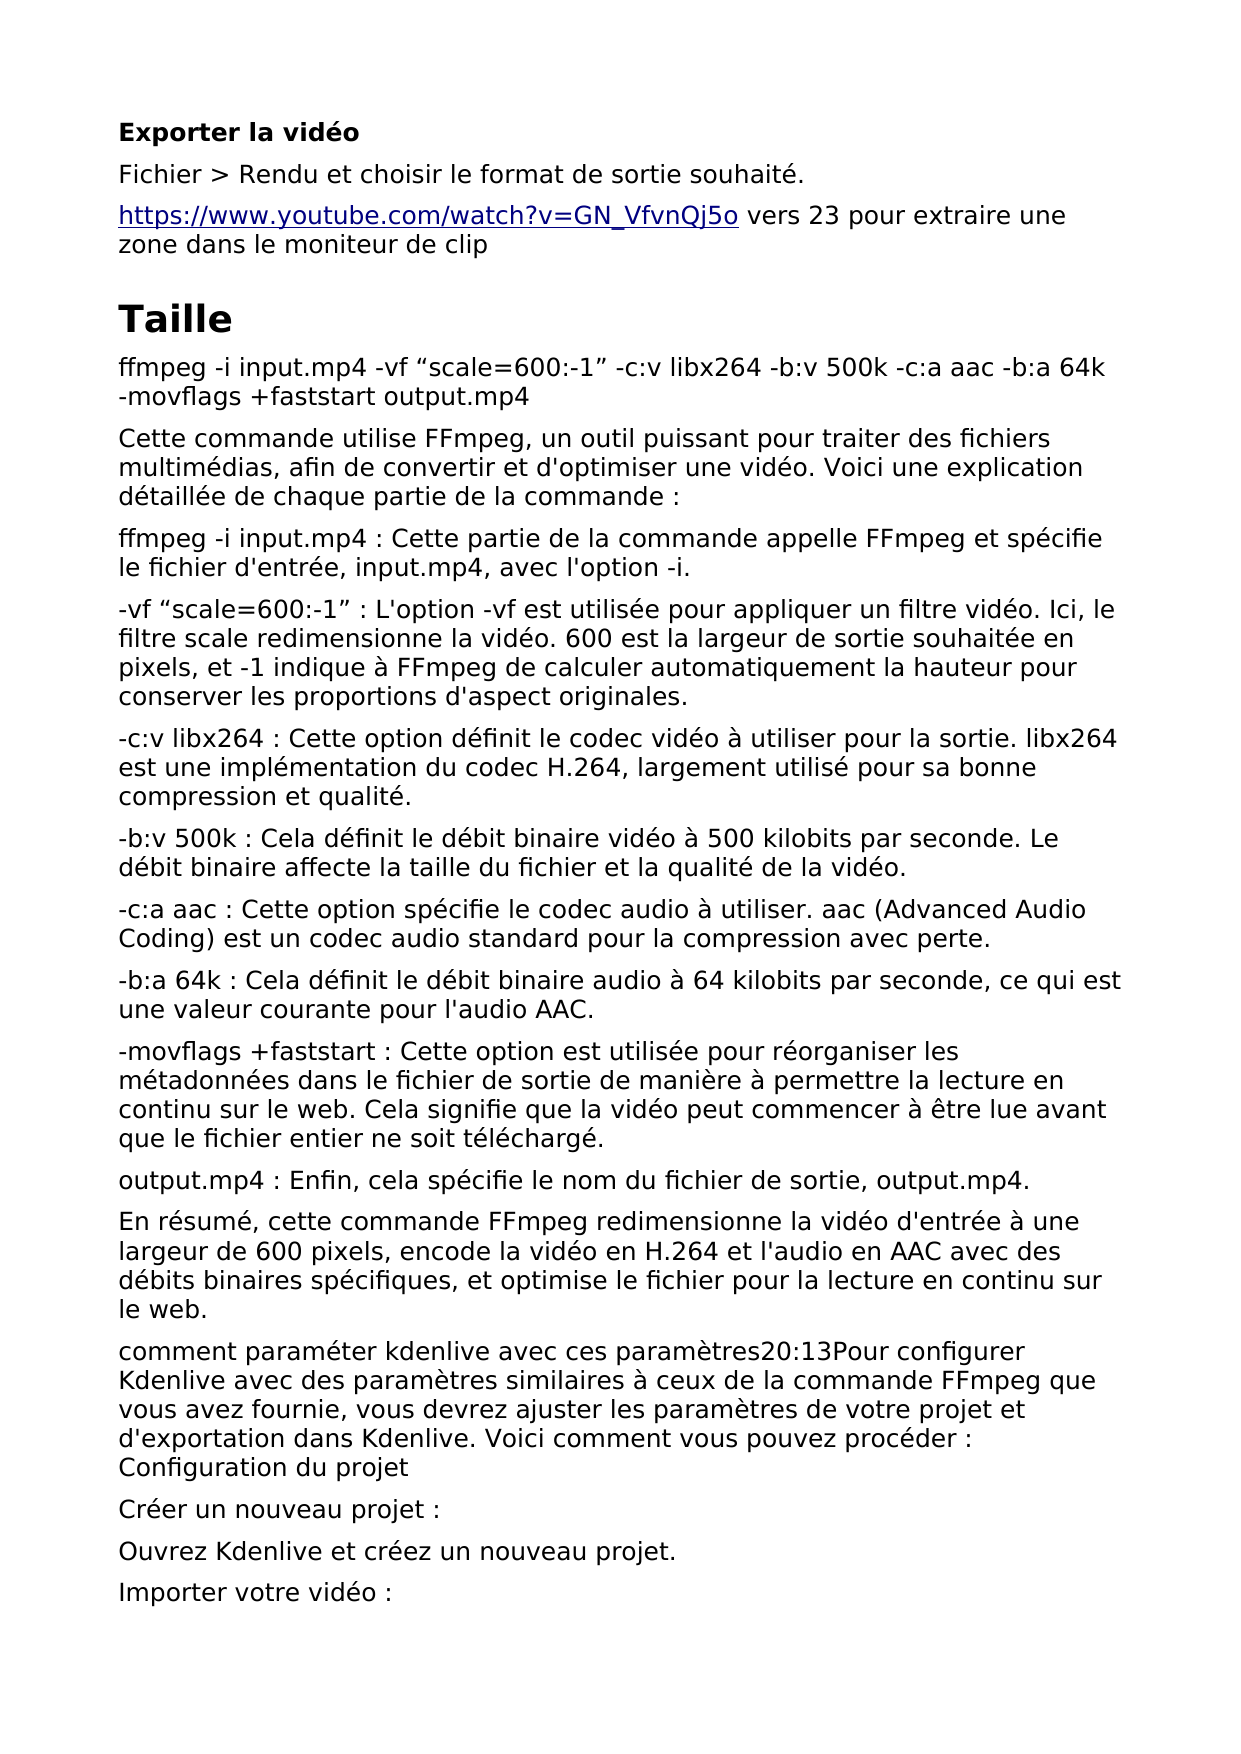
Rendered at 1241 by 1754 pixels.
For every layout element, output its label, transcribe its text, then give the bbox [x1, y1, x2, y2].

text -c:a aac : Cette option spécifie le codec audio à utiliser. aac (Advanced Audio Coding) est un codec audio standard pour la compression avec perte. [118, 895, 1122, 953]
text -b:v 500k : Cela définit le débit binaire vidéo à 500 kilobits par seconde. Le débit binaire affecte la taille du fichier et la qualité de la vidéo. [118, 824, 1122, 883]
text Cette commande utilise FFmpeg, un outil puissant pour traiter des fichiers multimédias, afin de convertir et d'optimiser une vidéo. Voici une explication détaillée de chaque partie de la commande : [118, 424, 1122, 512]
text comment paraméter kdenlive avec ces paramètres20:13Pour configurer Kdenlive avec des paramètres similaires à ceux de la commande FFmpeg que vous avez fournie, vous devrez ajuster les paramètres de votre projet et d'exportation dans Kdenlive. Voici comment vous pouvez procéder : Configuration du projet [118, 1337, 1122, 1483]
text -c:v libx264 : Cette option définit le codec vidéo à utiliser pour la sortie. libx264 est une implémentation du codec H.264, largement utilisé pour sa bonne compression et qualité. [118, 724, 1122, 812]
text En résumé, cette commande FFmpeg redimensionne la vidéo d'entrée à une largeur de 600 pixels, encode la vidéo en H.264 et l'audio en AAC avec des débits binaires spécifiques, et optimise le fichier pour la lecture en continu sur le web. [118, 1208, 1122, 1324]
text ffmpeg -i input.mp4 : Cette partie de la commande appelle FFmpeg et spécifie le fichier d'entrée, input.mp4, avec l'option -i. [118, 524, 1122, 583]
text ffmpeg -i input.mp4 -vf “scale=600:-1” -c:v libx264 -b:v 500k -c:a aac -b:a 64k -movflags +faststart output.mp4 [118, 353, 1122, 412]
text https://www.youtube.com/watch?v=GN_VfvnQj5o vers 23 pour extraire une zone dans le moniteur de clip [118, 201, 1122, 260]
subtitle Taille [118, 297, 1122, 341]
text output.mp4 : Enfin, cela spécifie le nom du fichier de sortie, output.mp4. [118, 1166, 1122, 1195]
text Créer un nouveau projet : [118, 1495, 1122, 1524]
subtitle Exporter la vidéo [118, 118, 1122, 147]
text -b:a 64k : Cela définit le débit binaire audio à 64 kilobits par seconde, ce qui est une valeur courante pour l'audio AAC. [118, 966, 1122, 1024]
text Fichier > Rendu et choisir le format de sortie souhaité. [118, 160, 1122, 189]
text -vf “scale=600:-1” : L'option -vf est utilisée pour appliquer un filtre vidéo. Ici, le filtre scale redimensionne la vidéo. 600 est la largeur de sortie souhaitée en pixels, et -1 indique à FFmpeg de calculer automatiquement la hauteur pour conserver les proportions d'aspect originales. [118, 595, 1122, 712]
text Ouvrez Kdenlive et créez un nouveau projet. [118, 1537, 1122, 1566]
text -movflags +faststart : Cette option est utilisée pour réorganiser les métadonnées dans le fichier de sortie de manière à permettre la lecture en continu sur le web. Cela signifie que la vidéo peut commencer à être lue avant que le fichier entier ne soit téléchargé. [118, 1037, 1122, 1153]
text Importer votre vidéo : [118, 1578, 1122, 1608]
